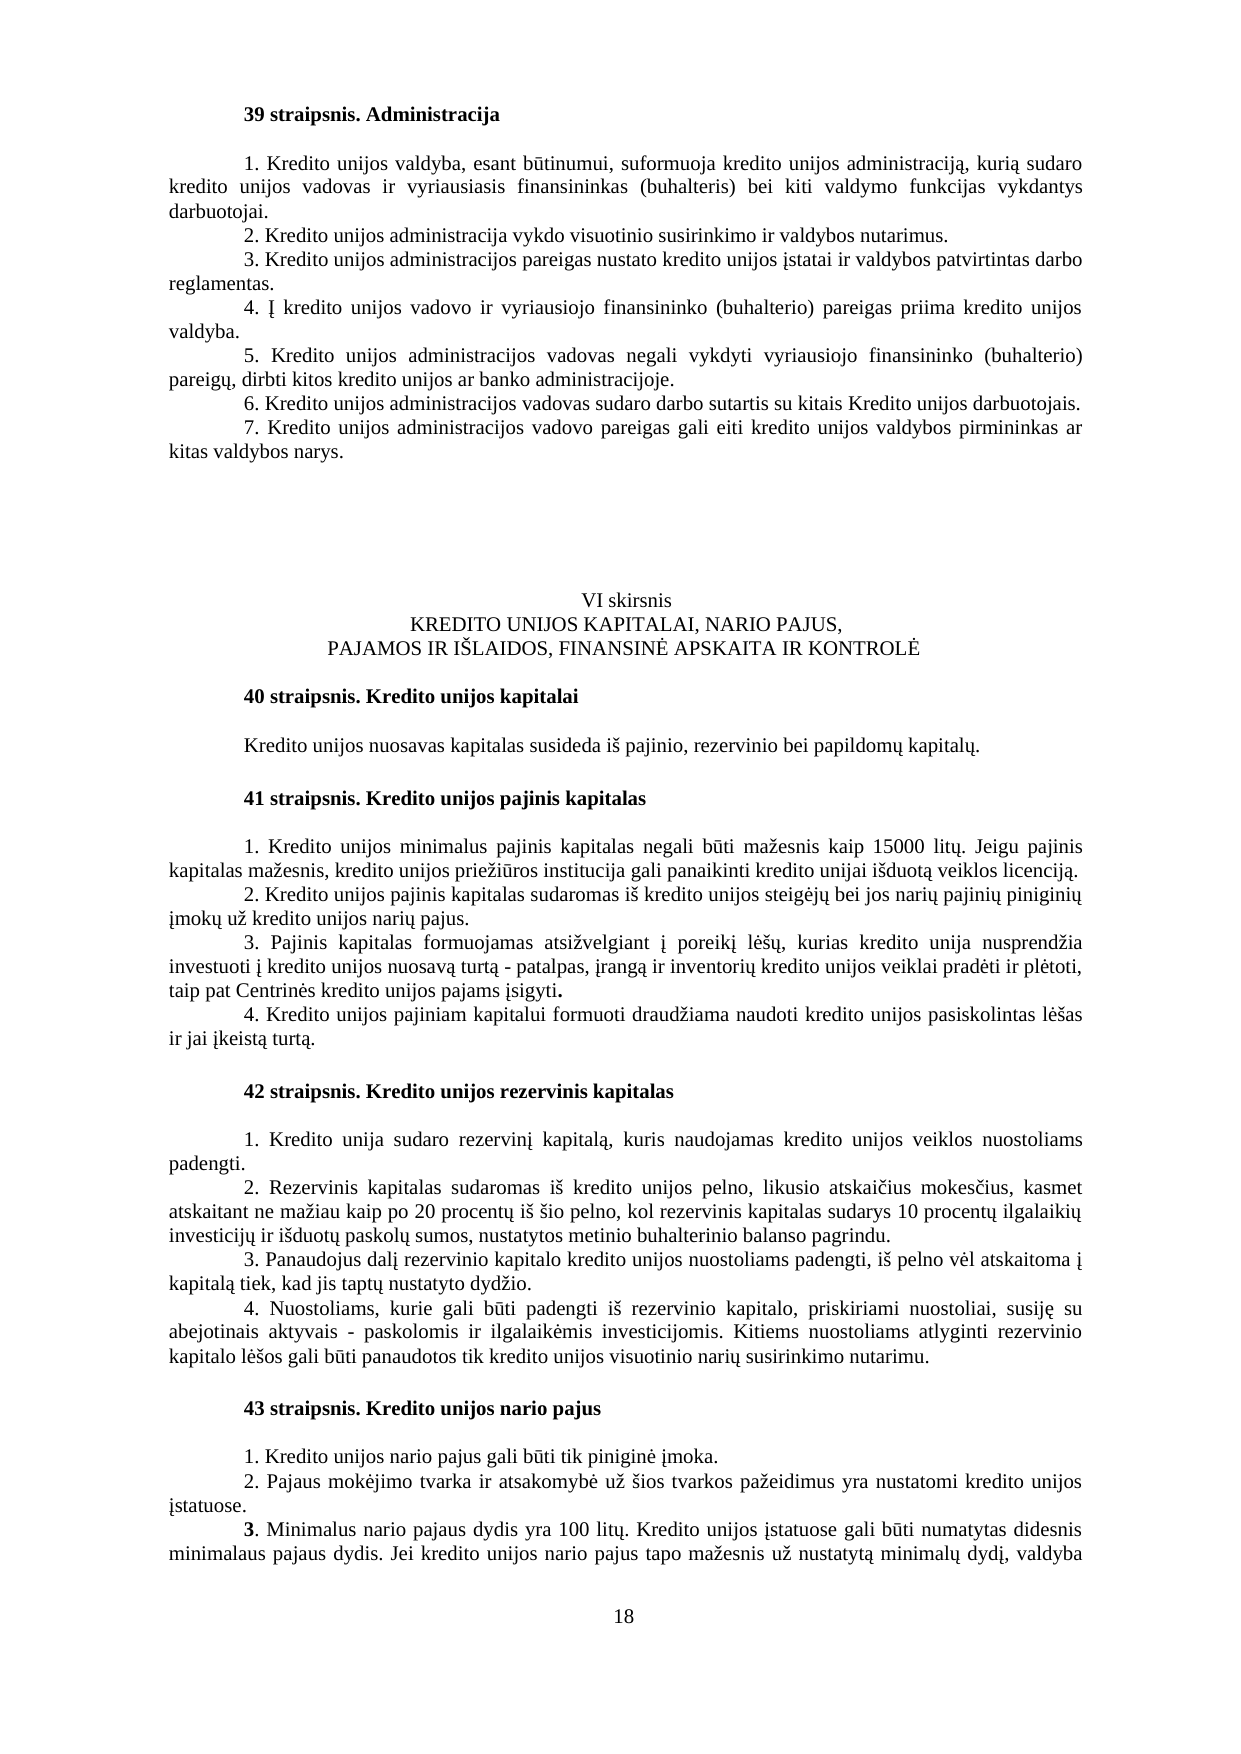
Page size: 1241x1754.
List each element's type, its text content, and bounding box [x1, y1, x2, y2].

text 4. Į kredito unijos vadovo ir vyriausiojo finansininko (buhalterio) pareigas priima kredito unijos valdyba. [169, 295, 1084, 343]
text KREDITO UNIJOS KAPITALAI, NARIO PAJUS, [169, 612, 1084, 636]
text 3. Minimalus nario pajaus dydis yra 100 litų. Kredito unijos įstatuose gali būti numatytas didesnis minimalaus pajaus dydis. Jei kredito unijos nario pajus tapo mažesnis už nustatytą minimalų dydį, valdyba [169, 1517, 1084, 1565]
text 1. Kredito unijos minimalus pajinis kapitalas negali būti mažesnis kaip 15000 litų. Jeigu pajinis kapitalas mažesnis, kredito unijos priežiūros institucija gali panaikinti kredito unijai išduotą veiklos licenciją. [169, 833, 1084, 882]
text 39 straipsnis. Administracija [169, 102, 1084, 126]
text 2. Kredito unijos pajinis kapitalas sudaromas iš kredito unijos steigėjų bei jos narių pajinių piniginių įmokų už kredito unijos narių pajus. [169, 882, 1084, 930]
text VI skirsnis [169, 588, 1084, 612]
text 4. Kredito unijos pajiniam kapitalui formuoti draudžiama naudoti kredito unijos pasiskolintas lėšas ir jai įkeistą turtą. [169, 1002, 1084, 1050]
text 1. Kredito unijos nario pajus gali būti tik piniginė įmoka. [169, 1444, 1084, 1468]
text 4. Nuostoliams, kurie gali būti padengti iš rezervinio kapitalo, priskiriami nuostoliai, susiję su abejotinais aktyvais - paskolomis ir ilgalaikėmis investicijomis. Kitiems nuostoliams atlyginti rezervinio kapitalo lėšos gali būti panaudotos tik kredito unijos visuotinio narių susirinkimo nutarimu. [169, 1295, 1084, 1368]
text PAJAMOS IR IŠLAIDOS, FINANSINĖ APSKAITA IR KONTROLĖ [169, 636, 1084, 660]
text 5. Kredito unijos administracijos vadovas negali vykdyti vyriausiojo finansininko (buhalterio) pareigų, dirbti kitos kredito unijos ar banko administracijoje. [169, 343, 1084, 391]
text 2. Pajaus mokėjimo tvarka ir atsakomybė už šios tvarkos pažeidimus yra nustatomi kredito unijos įstatuose. [169, 1468, 1084, 1517]
text 3. Pajinis kapitalas formuojamas atsižvelgiant į poreikį lėšų, kurias kredito unija nusprendžia investuoti į kredito unijos nuosavą turtą - patalpas, įrangą ir inventorių kredito unijos veiklai pradėti ir plėtoti, taip pat Centrinės kredito unijos pajams įsigyti. [169, 930, 1084, 1002]
text 2. Rezervinis kapitalas sudaromas iš kredito unijos pelno, likusio atskaičius mokesčius, kasmet atskaitant ne mažiau kaip po 20 procentų iš šio pelno, kol rezervinis kapitalas sudarys 10 procentų ilgalaikių investicijų ir išduotų paskolų sumos, nustatytos metinio buhalterinio balanso pagrindu. [169, 1175, 1084, 1247]
text 41 straipsnis. Kredito unijos pajinis kapitalas [169, 785, 1084, 809]
text 42 straipsnis. Kredito unijos rezervinis kapitalas [169, 1079, 1084, 1103]
text 43 straipsnis. Kredito unijos nario pajus [169, 1396, 1084, 1420]
text 40 straipsnis. Kredito unijos kapitalai [169, 684, 1084, 708]
text 3. Kredito unijos administracijos pareigas nustato kredito unijos įstatai ir valdybos patvirtintas darbo reglamentas. [169, 247, 1084, 295]
text 7. Kredito unijos administracijos vadovo pareigas gali eiti kredito unijos valdybos pirmininkas ar kitas valdybos narys. [169, 415, 1084, 463]
text 1. Kredito unija sudaro rezervinį kapitalą, kuris naudojamas kredito unijos veiklos nuostoliams padengti. [169, 1127, 1084, 1175]
text 3. Panaudojus dalį rezervinio kapitalo kredito unijos nuostoliams padengti, iš pelno vėl atskaitoma į kapitalą tiek, kad jis taptų nustatyto dydžio. [169, 1247, 1084, 1295]
text Kredito unijos nuosavas kapitalas susideda iš pajinio, rezervinio bei papildomų kapitalų. [169, 733, 1084, 757]
text 2. Kredito unijos administracija vykdo visuotinio susirinkimo ir valdybos nutarimus. [169, 223, 1084, 247]
text 1. Kredito unijos valdyba, esant būtinumui, suformuoja kredito unijos administraciją, kurią sudaro kredito unijos vadovas ir vyriausiasis finansininkas (buhalteris) bei kiti valdymo funkcijas vykdantys darbuotojai. [169, 150, 1084, 223]
text 6. Kredito unijos administracijos vadovas sudaro darbo sutartis su kitais Kredito unijos darbuotojais. [169, 391, 1084, 415]
